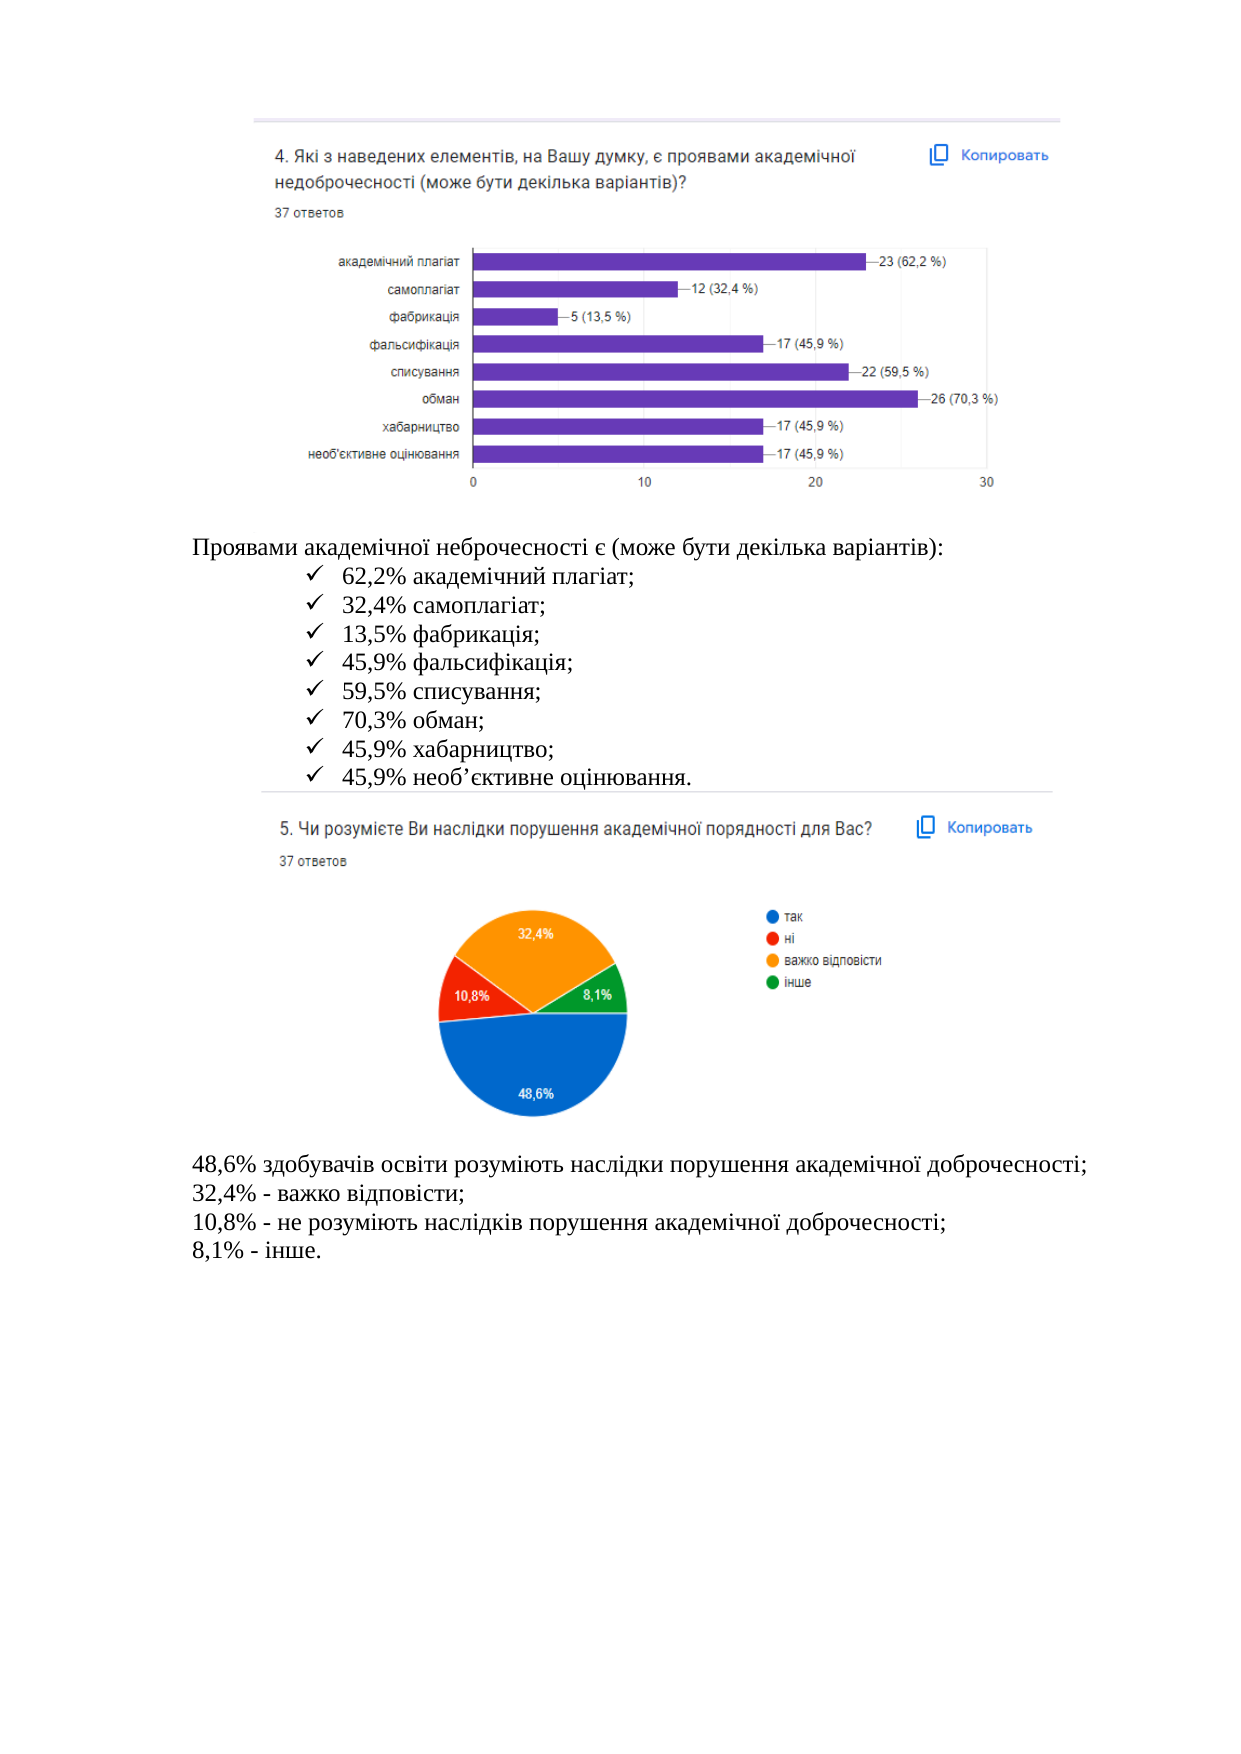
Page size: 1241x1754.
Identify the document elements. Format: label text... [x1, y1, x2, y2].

text 10,8% - не розуміють наслідків порушення академічної доброчесності; [118, 1207, 1122, 1236]
text 8,1% - інше. [118, 1236, 1122, 1264]
list 45,9% необ’єктивне оцінювання. [304, 762, 1122, 791]
list 62,2% академічний плагіат; [304, 561, 1122, 590]
text Проявами академічної неброчесності є (може бути декілька варіантів): [118, 532, 1122, 561]
text 48,6% здобувачів освіти розуміють наслідки порушення академічної доброчесності; [118, 1149, 1122, 1178]
list 59,5% списування; [304, 676, 1122, 705]
list 70,3% обман; [304, 705, 1122, 734]
text 32,4% - важко відповісти; [118, 1178, 1122, 1207]
list 13,5% фабрикація; [304, 619, 1122, 647]
list 45,9% фальсифікація; [304, 647, 1122, 676]
list 32,4% самоплагіат; [304, 590, 1122, 619]
list 45,9% хабарництво; [304, 734, 1122, 762]
